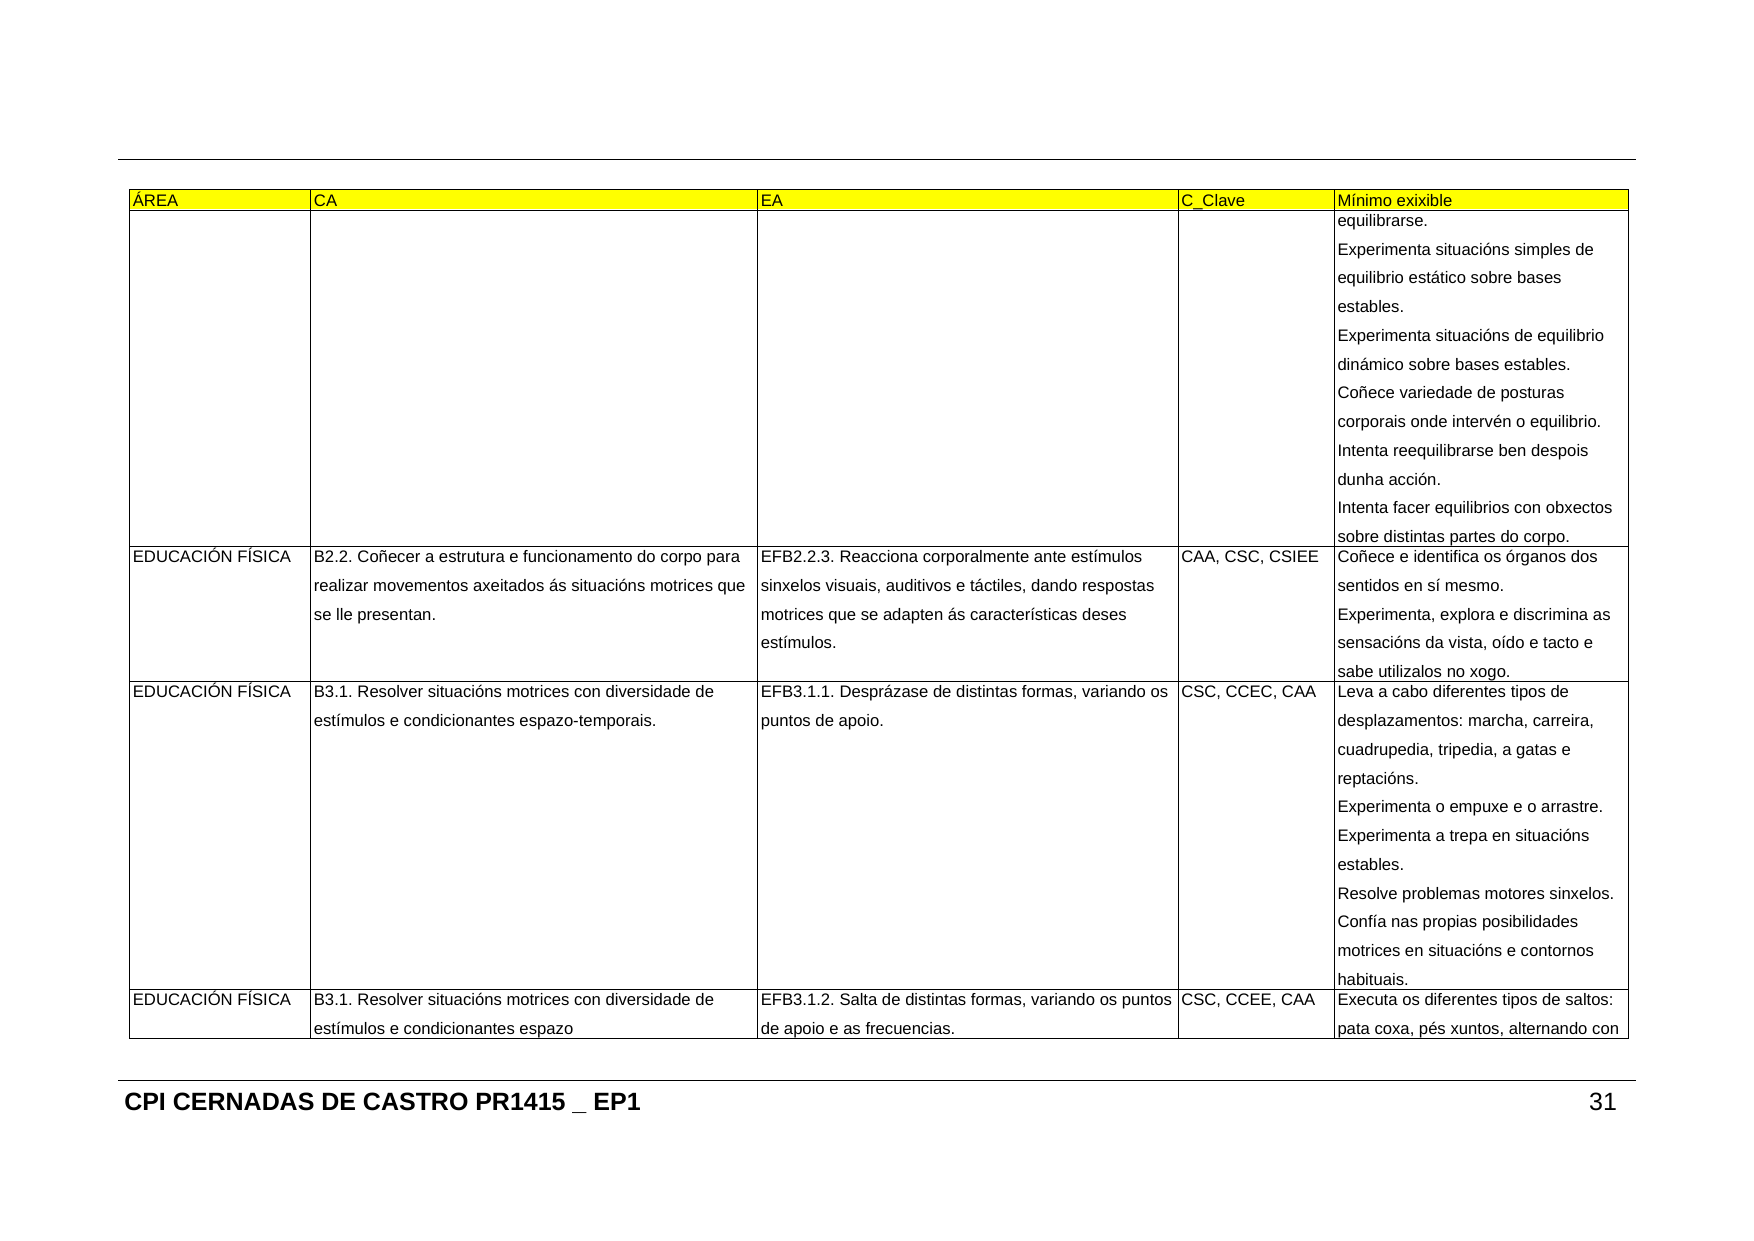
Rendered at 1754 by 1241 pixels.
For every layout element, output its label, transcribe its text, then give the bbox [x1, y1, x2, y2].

table_cell Leva a cabo diferentes tipos de desplazamentos: marcha, carreira, cuadrupedia, tripedia, a gatas e reptacións. Experimenta o empuxe e o arrastre. Experimenta a trepa en situacións estables. Resolve problemas motores sinxelos. Confía nas propias posibilidades motrices en situacións e contornos habituais. [1335, 682, 1628, 989]
table_cell EFB3.1.1. Desprázase de distintas formas, variando os puntos de apoio. [758, 682, 1178, 989]
table_cell [1179, 211, 1334, 546]
table_cell EDUCACIÓN FÍSICA [130, 547, 310, 681]
table_cell B2.2. Coñecer a estrutura e funcionamento do corpo para realizar movementos axeitados ás situacións motrices que se lle presentan. [311, 547, 757, 681]
table_cell B3.1. Resolver situacións motrices con diversidade de estímulos e condicionantes espazo-temporais. [311, 682, 757, 989]
table_cell B3.1. Resolver situacións motrices con diversidade de estímulos e condicionantes espazo [311, 990, 757, 1038]
table_cell CSC, CCEE, CAA [1179, 990, 1334, 1038]
table_cell [758, 211, 1178, 546]
table_cell [130, 211, 310, 546]
table_cell equilibrarse. Experimenta situacións simples de equilibrio estático sobre bases estables. Experimenta situacións de equilibrio dinámico sobre bases estables. Coñece variedade de posturas corporais onde intervén o equilibrio. Intenta reequilibrarse ben despois dunha acción. Intenta facer equilibrios con obxectos sobre distintas partes do corpo. [1335, 211, 1628, 546]
table_header CA [311, 190, 757, 209]
table_header C_Clave [1179, 190, 1334, 209]
table_cell EFB2.2.3. Reacciona corporalmente ante estímulos sinxelos visuais, auditivos e táctiles, dando respostas motrices que se adapten ás características deses estímulos. [758, 547, 1178, 681]
table_cell CAA, CSC, CSIEE [1179, 547, 1334, 681]
table_cell EDUCACIÓN FÍSICA [130, 990, 310, 1038]
table_cell Coñece e identifica os órganos dos sentidos en sí mesmo. Experimenta, explora e discrimina as sensacións da vista, oído e tacto e sabe utilizalos no xogo. [1335, 547, 1628, 681]
table_cell EDUCACIÓN FÍSICA [130, 682, 310, 989]
table_header Mínimo exixible [1335, 190, 1628, 209]
table_header ÁREA [130, 190, 310, 209]
table_cell [311, 211, 757, 546]
table_cell EFB3.1.2. Salta de distintas formas, variando os puntos de apoio e as frecuencias. [758, 990, 1178, 1038]
table_header EA [758, 190, 1178, 209]
table_cell CSC, CCEC, CAA [1179, 682, 1334, 989]
table_cell Executa os diferentes tipos de saltos: pata coxa, pés xuntos, alternando con [1335, 990, 1628, 1038]
